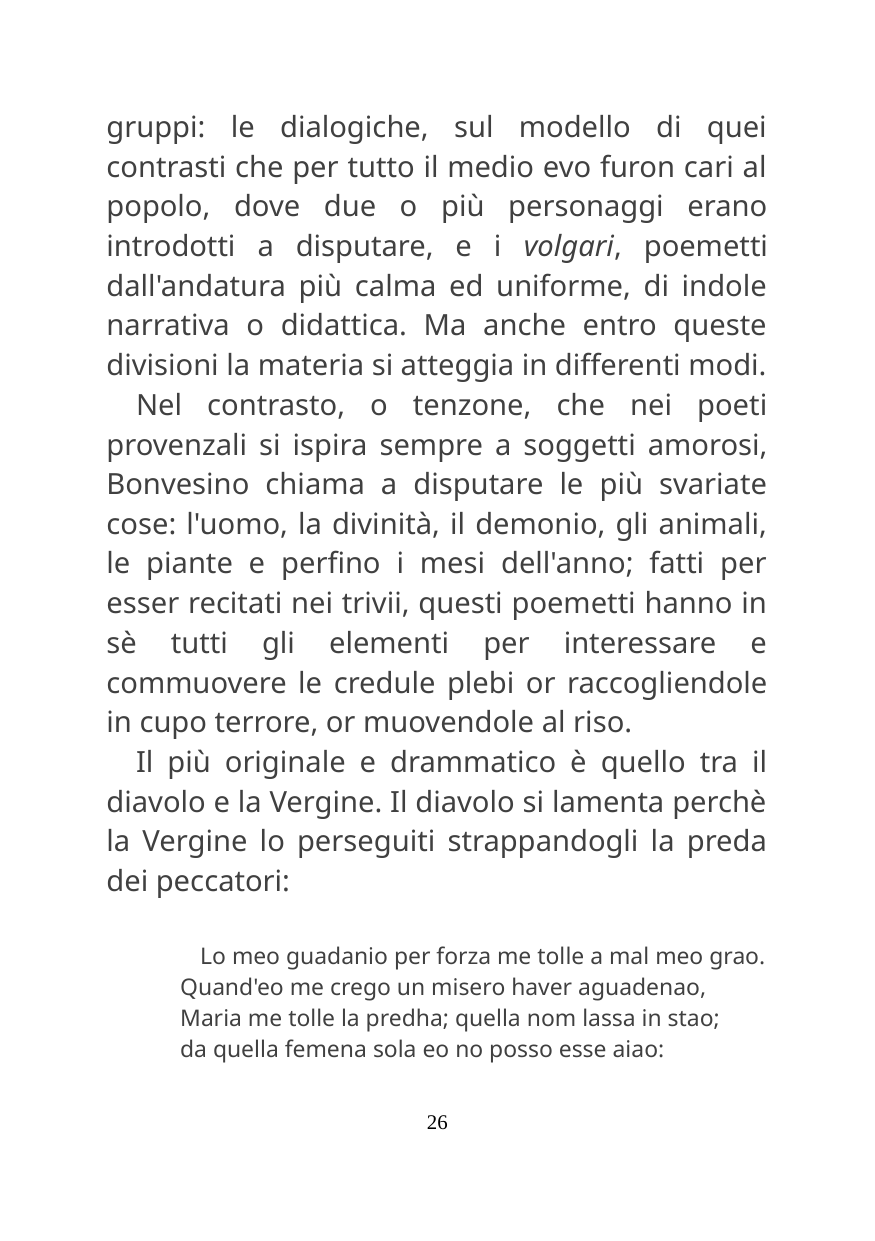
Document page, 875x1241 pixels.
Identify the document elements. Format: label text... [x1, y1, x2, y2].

text Maria me tolle la predha; quella nom lassa in stao; [180, 1002, 768, 1033]
text Nel contrasto, o tenzone, che nei poeti provenzali si ispira sempre a soggetti amorosi, Bonvesino chiama a disputare le più svariate cose: l'uomo, la divinità, il demonio, gli animali, le piante e perfino i mesi dell'anno; fatti per esser recitati nei trivii, questi poemetti hanno in sè tutti gli elementi per interessare e commuovere le credule plebi or raccogliendole in cupo terrore, or muovendole al riso. [106, 384, 768, 741]
text gruppi: le dialogiche, sul modello di quei contrasti che per tutto il medio evo furon cari al popolo, dove due o più personaggi erano introdotti a disputare, e i volgari, poemetti dall'andatura più calma ed uniforme, di indole narrativa o didattica. Ma anche entro queste divisioni la materia si atteggia in differenti modi. [106, 106, 768, 384]
text Il più originale e drammatico è quello tra il diavolo e la Vergine. Il diavolo si lamenta perchè la Vergine lo perseguiti strappandogli la preda dei peccatori: [106, 741, 768, 900]
text Quand'eo me crego un misero haver aguadenao, [180, 971, 768, 1002]
text Lo meo guadanio per forza me tolle a mal meo grao. [200, 940, 768, 971]
text da quella femena sola eo no posso esse aiao: [180, 1033, 768, 1065]
